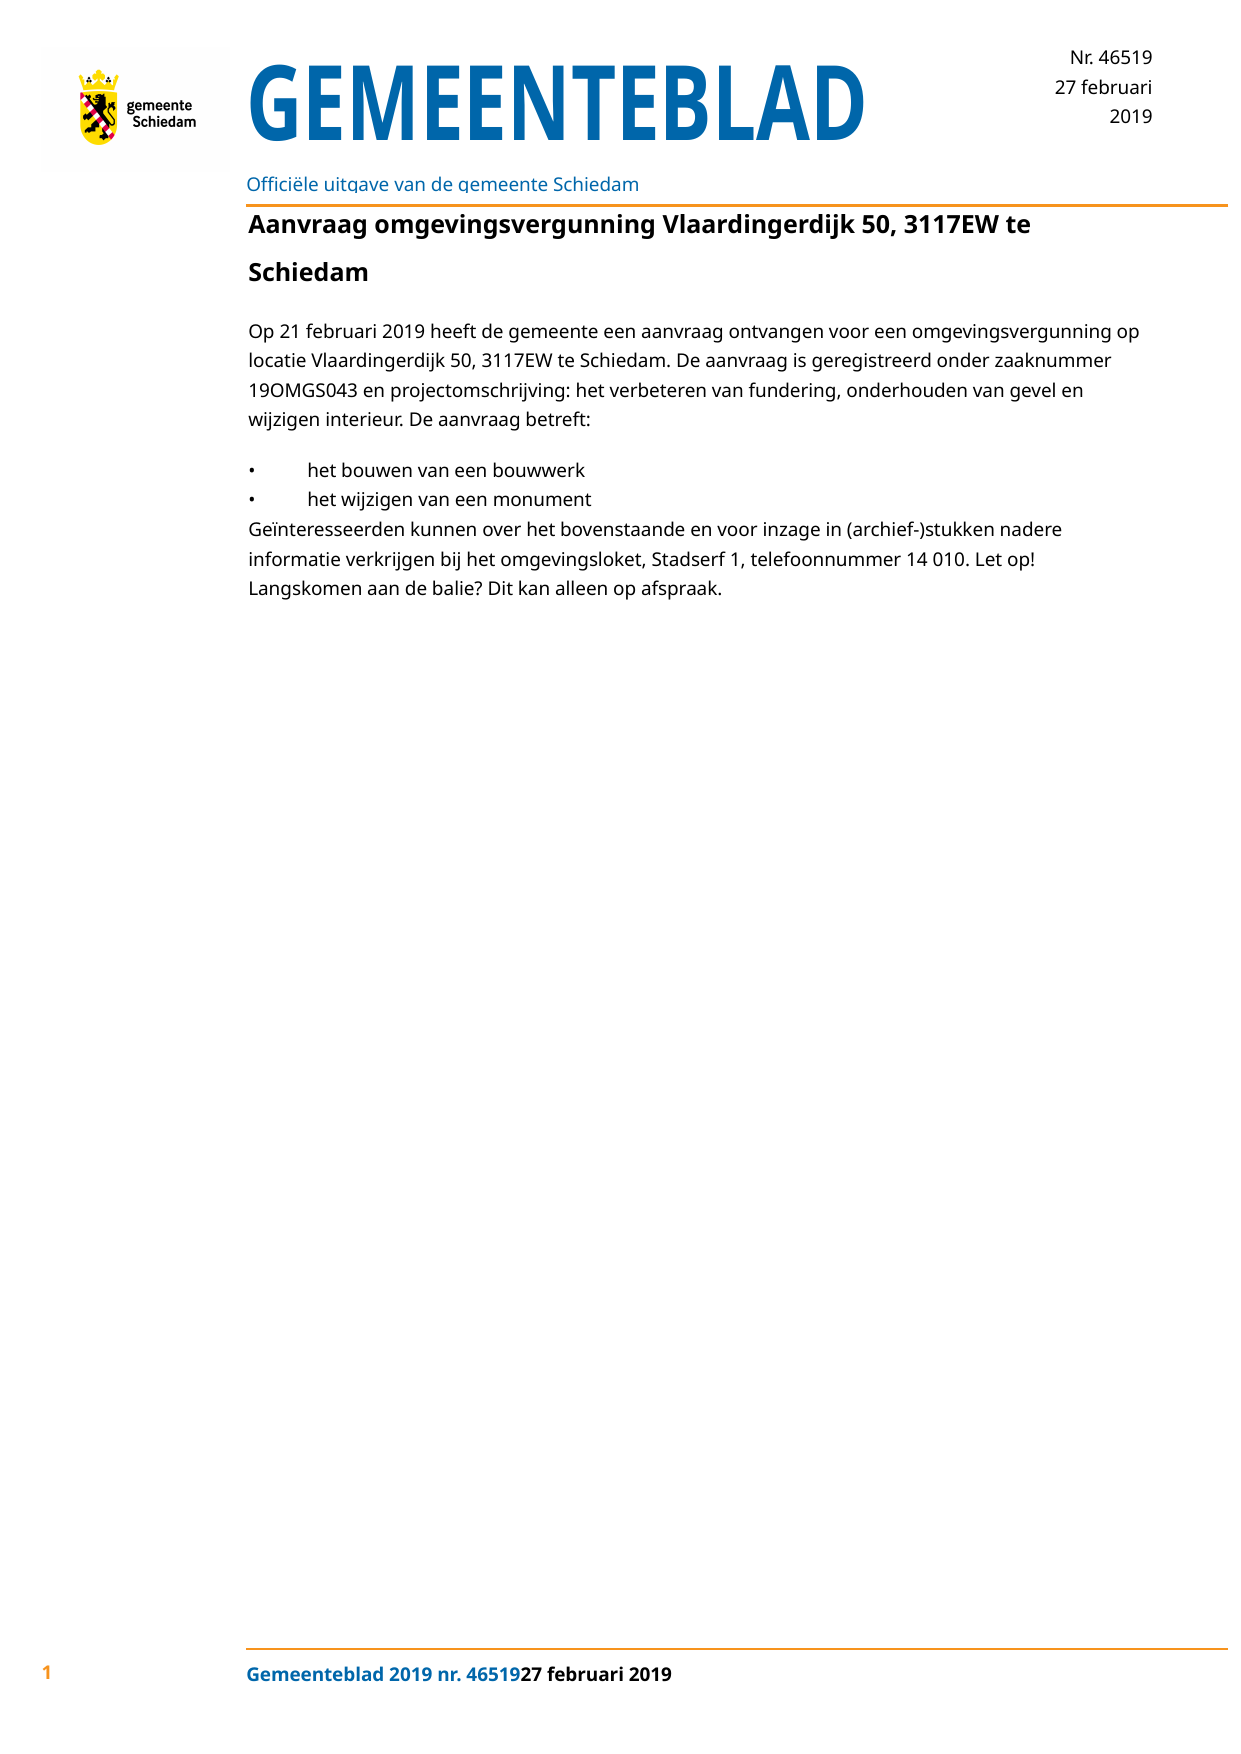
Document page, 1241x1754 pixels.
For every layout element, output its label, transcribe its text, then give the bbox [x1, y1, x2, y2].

list het bouwen van een bouwwerk [248, 457, 1152, 483]
picture [41, 47, 231, 172]
list het wijzigen van een monument [248, 487, 1152, 512]
text Geïnteresseerden kunnen over het bovenstaande en voor inzage in (archief-)stukken nadere informatie verkrijgen bij het omgevingsloket, Stadserf 1, telefoonnummer 14 010. Let op! Langskomen aan de balie? Dit kan alleen op afspraak. [248, 516, 1152, 601]
text Op 21 februari 2019 heeft de gemeente een aanvraag ontvangen voor een omgevingsvergunning op locatie Vlaardingerdijk 50, 3117EW te Schiedam. De aanvraag is geregistreerd onder zaaknummer 19OMGS043 en projectomschrijving: het verbeteren van fundering, onderhouden van gevel en wijzigen interieur. De aanvraag betreft: [248, 318, 1152, 432]
text Aanvraag omgevingsvergunning Vlaardingerdijk 50, 3117EW te Schiedam [248, 207, 1152, 288]
